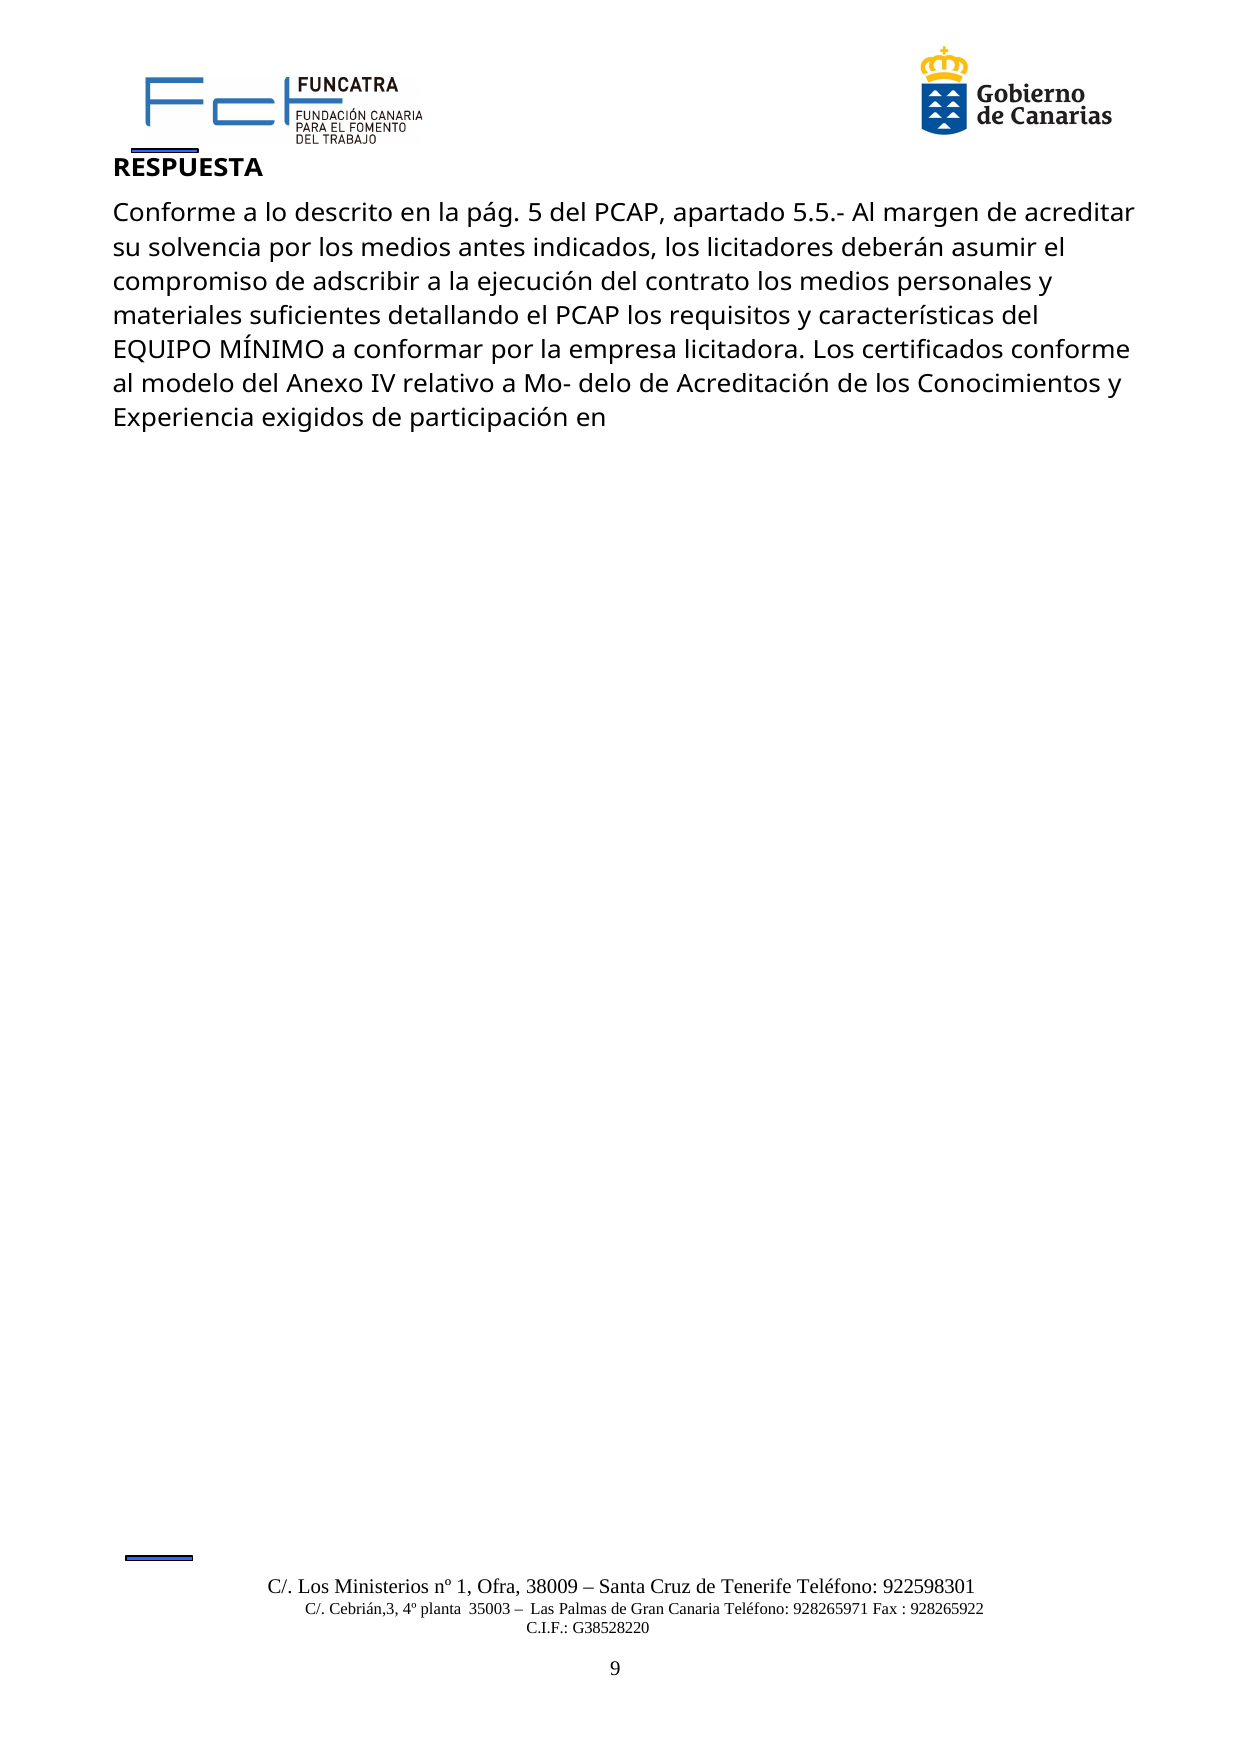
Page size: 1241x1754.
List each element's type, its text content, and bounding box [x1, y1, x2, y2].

picture [145, 77, 423, 144]
subtitle RESPUESTA [112, 150, 1140, 184]
text Conforme a lo descrito en la pág. 5 del PCAP, apartado 5.5.- Al margen de acreditar su solvencia por los medios antes indicados, los licitadores deberán asumir el compromiso de adscribir a la ejecución del contrato los medios personales y materiales suficientes detallando el PCAP los requisitos y características del EQUIPO MÍNIMO a conformar por la empresa licitadora. Los certificados conforme al modelo del Anexo IV relativo a Mo- delo de Acreditación de los Conocimientos y Experiencia exigidos de participación en [112, 195, 1140, 433]
picture [920, 46, 1112, 135]
